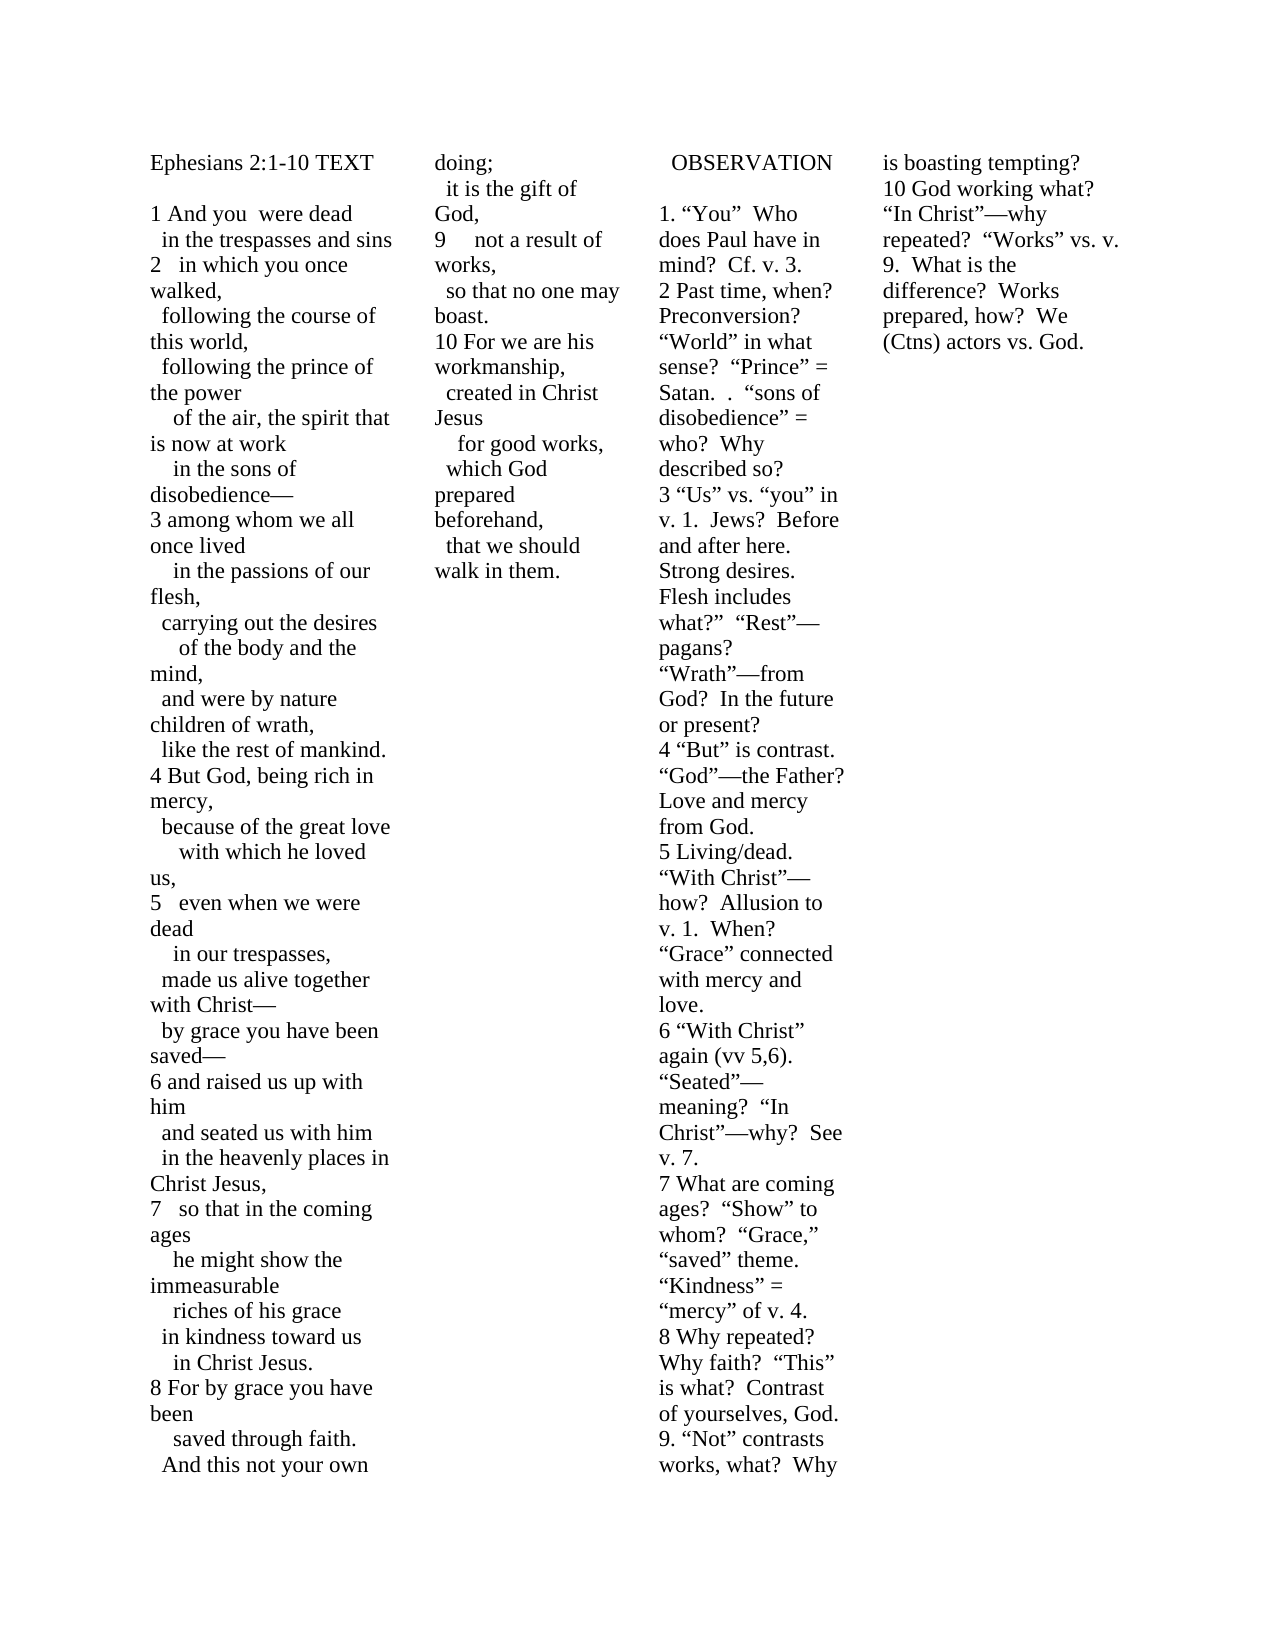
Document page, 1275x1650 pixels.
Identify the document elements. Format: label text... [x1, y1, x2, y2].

text made us alive together with Christ— [150, 967, 397, 1018]
text so that no one may boast. [434, 278, 621, 329]
text with which he loved us, [150, 839, 397, 890]
text 8 For by grace you have been [150, 1375, 397, 1426]
text in the passions of our flesh, [150, 558, 397, 609]
text which God prepared beforehand, [434, 456, 621, 533]
text 6 “With Christ” again (vv 5,6). “Seated”—meaning? “In Christ”—why? See v. 7. [658, 1018, 845, 1171]
text carrying out the desires [150, 609, 397, 635]
text following the course of this world, [150, 303, 397, 354]
text because of the great love [150, 813, 397, 839]
text is boasting tempting? [883, 150, 1125, 176]
text in the sons of disobedience— [150, 456, 397, 507]
text saved through faith. [150, 1426, 397, 1452]
text by grace you have been saved— [150, 1018, 397, 1069]
text following the prince of the power [150, 354, 397, 405]
text that we should walk in them. [434, 533, 621, 584]
text he might show the immeasurable [150, 1247, 397, 1298]
text 5 Living/dead. “With Christ”—how? Allusion to v. 1. When? “Grace” connected with mercy and love. [658, 839, 845, 1018]
text 6 and raised us up with him [150, 1069, 397, 1120]
text in the trespasses and sins [150, 227, 397, 252]
text 3 “Us” vs. “you” in v. 1. Jews? Before and after here. Strong desires. Flesh includes what?” “Rest”—pagans? “Wrath”—from God? In the future or present? [658, 482, 845, 737]
text 1 And you were dead [150, 201, 397, 227]
text 10 God working what? “In Christ”—why repeated? “Works” vs. v. 9. What is the difference? Works prepared, how? We (Ctns) actors vs. God. [883, 176, 1125, 354]
text and seated us with him [150, 1120, 397, 1145]
text 9. “Not” contrasts works, what? Why [658, 1426, 845, 1477]
text 7 so that in the coming ages [150, 1196, 397, 1247]
text created in Christ Jesus [434, 380, 621, 431]
text of the body and the mind, [150, 635, 397, 686]
text 2 Past time, when? Preconversion? “World” in what sense? “Prince” = Satan. . “sons of disobedience” = who? Why described so? [658, 278, 845, 482]
text it is the gift of God, [434, 176, 621, 227]
text 4 But God, being rich in mercy, [150, 762, 397, 813]
text for good works, [434, 431, 621, 456]
text in kindness toward us [150, 1324, 397, 1349]
text 4 “But” is contrast. “God”—the Father? Love and mercy from God. [658, 737, 845, 839]
text 2 in which you once walked, [150, 252, 397, 303]
text of the air, the spirit that is now at work [150, 405, 397, 456]
text Ephesians 2:1-10 Text [150, 150, 397, 176]
text in our trespasses, [150, 941, 397, 967]
text 8 Why repeated? Why faith? “This” is what? Contrast of yourselves, God. [658, 1324, 845, 1426]
text 5 even when we were dead [150, 890, 397, 941]
text and were by nature children of wrath, [150, 686, 397, 737]
text Observation [658, 150, 845, 176]
text 10 For we are his workmanship, [434, 329, 621, 380]
text 1. “You” Who does Paul have in mind? Cf. v. 3. [658, 201, 845, 278]
text 9 not a result of works, [434, 227, 621, 278]
text 7 What are coming ages? “Show” to whom? “Grace,” “saved” theme. “Kindness” = “mercy” of v. 4. [658, 1171, 845, 1324]
text riches of his grace [150, 1298, 397, 1324]
text in the heavenly places in Christ Jesus, [150, 1145, 397, 1196]
text And this not your own [150, 1452, 397, 1477]
text in Christ Jesus. [150, 1349, 397, 1375]
text 3 among whom we all once lived [150, 507, 397, 558]
text doing; [434, 150, 621, 176]
text like the rest of mankind. [150, 737, 397, 762]
